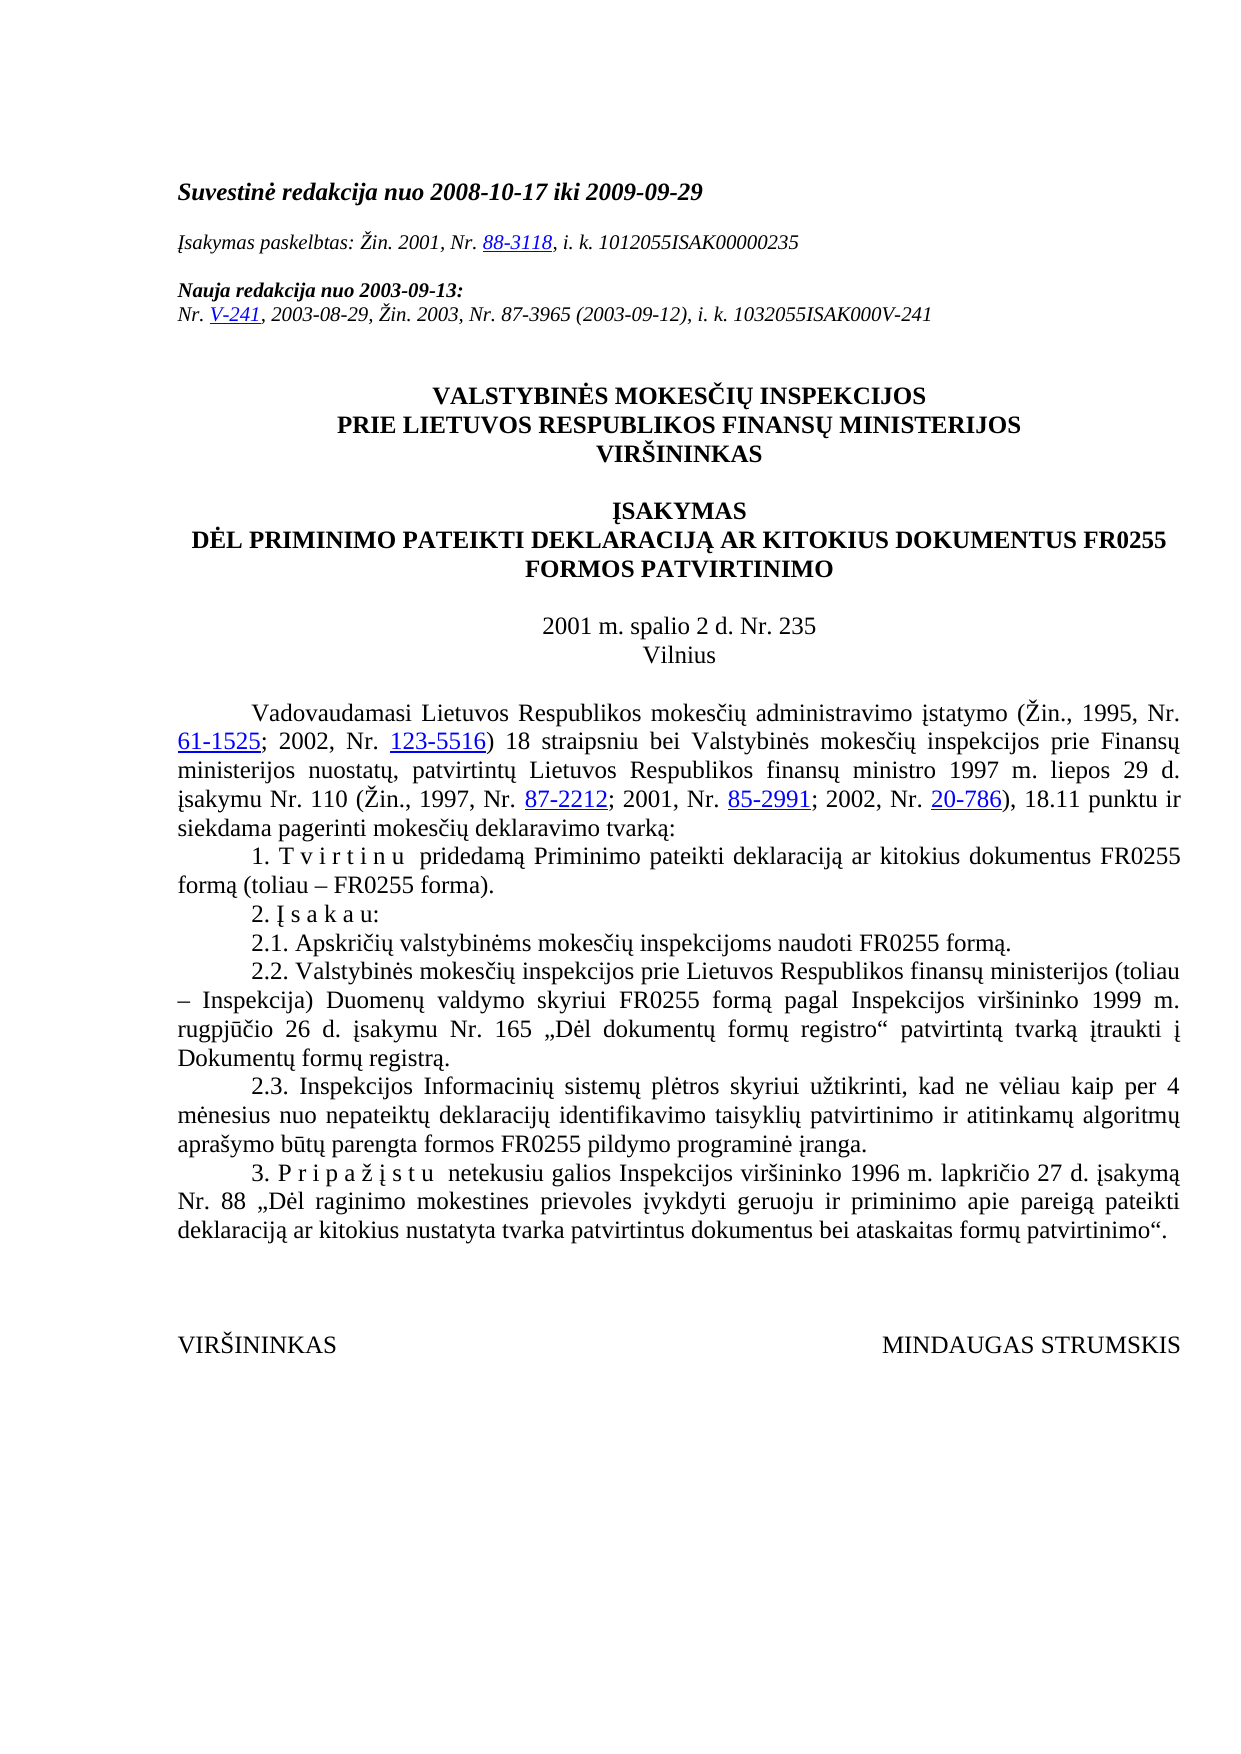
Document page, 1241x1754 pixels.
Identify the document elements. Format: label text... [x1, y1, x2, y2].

text 3. Pripažįstu netekusiu galios Inspekcijos viršininko 1996 m. lapkričio 27 d. įsakymą Nr. 88 „Dėl raginimo mokestines prievoles įvykdyti geruoju ir priminimo apie pareigą pateikti deklaraciją ar kitokius nustatyta tvarka patvirtintus dokumentus bei ataskaitas formų patvirtinimo“. [177, 1158, 1181, 1244]
text Įsakymas paskelbtas: Žin. 2001, Nr. 88-3118, i. k. 1012055ISAK00000235 [177, 230, 1181, 254]
text Vilnius [177, 640, 1181, 669]
text 2.1. Apskričių valstybinėms mokesčių inspekcijoms naudoti FR0255 formą. [177, 928, 1181, 956]
text Vadovaudamasi Lietuvos Respublikos mokesčių administravimo įstatymo (Žin., 1995, Nr. 61-1525; 2002, Nr. 123-5516) 18 straipsniu bei Valstybinės mokesčių inspekcijos prie Finansų ministerijos nuostatų, patvirtintų Lietuvos Respublikos finansų ministro 1997 m. liepos 29 d. įsakymu Nr. 110 (Žin., 1997, Nr. 87-2212; 2001, Nr. 85-2991; 2002, Nr. 20-786), 18.11 punktu ir siekdama pagerinti mokesčių deklaravimo tvarką: [177, 698, 1181, 841]
text VIRŠININKAS [177, 439, 1181, 468]
text 2001 m. spalio 2 d. Nr. 235 [177, 611, 1181, 640]
text DĖL PRIMINIMO PATEIKTI DEKLARACIJĄ AR KITOKIUS DOKUMENTUS FR0255 FORMOS PATVIRTINIMO [177, 525, 1181, 583]
text Nr. V-241, 2003-08-29, Žin. 2003, Nr. 87-3965 (2003-09-12), i. k. 1032055ISAK000V-241 [177, 302, 1181, 326]
text ĮSAKYMAS [177, 496, 1181, 525]
text Suvestinė redakcija nuo 2008-10-17 iki 2009-09-29 [177, 177, 1181, 206]
text PRIE LIETUVOS RESPUBLIKOS FINANSŲ MINISTERIJOS [177, 410, 1181, 439]
text 2. Įsakau: [177, 899, 1181, 928]
text 1. Tvirtinu pridedamą Priminimo pateikti deklaraciją ar kitokius dokumentus FR0255 formą (toliau – FR0255 forma). [177, 841, 1181, 899]
text VIRŠININKAS MINDAUGAS STRUMSKIS [177, 1330, 1181, 1359]
text VALSTYBINĖS MOKESČIŲ INSPEKCIJOS [177, 381, 1181, 410]
text 2.3. Inspekcijos Informacinių sistemų plėtros skyriui užtikrinti, kad ne vėliau kaip per 4 mėnesius nuo nepateiktų deklaracijų identifikavimo taisyklių patvirtinimo ir atitinkamų algoritmų aprašymo būtų parengta formos FR0255 pildymo programinė įranga. [177, 1071, 1181, 1158]
text Nauja redakcija nuo 2003-09-13: [177, 278, 1181, 302]
text 2.2. Valstybinės mokesčių inspekcijos prie Lietuvos Respublikos finansų ministerijos (toliau – Inspekcija) Duomenų valdymo skyriui FR0255 formą pagal Inspekcijos viršininko 1999 m. rugpjūčio 26 d. įsakymu Nr. 165 „Dėl dokumentų formų registro“ patvirtintą tvarką įtraukti į Dokumentų formų registrą. [177, 956, 1181, 1071]
